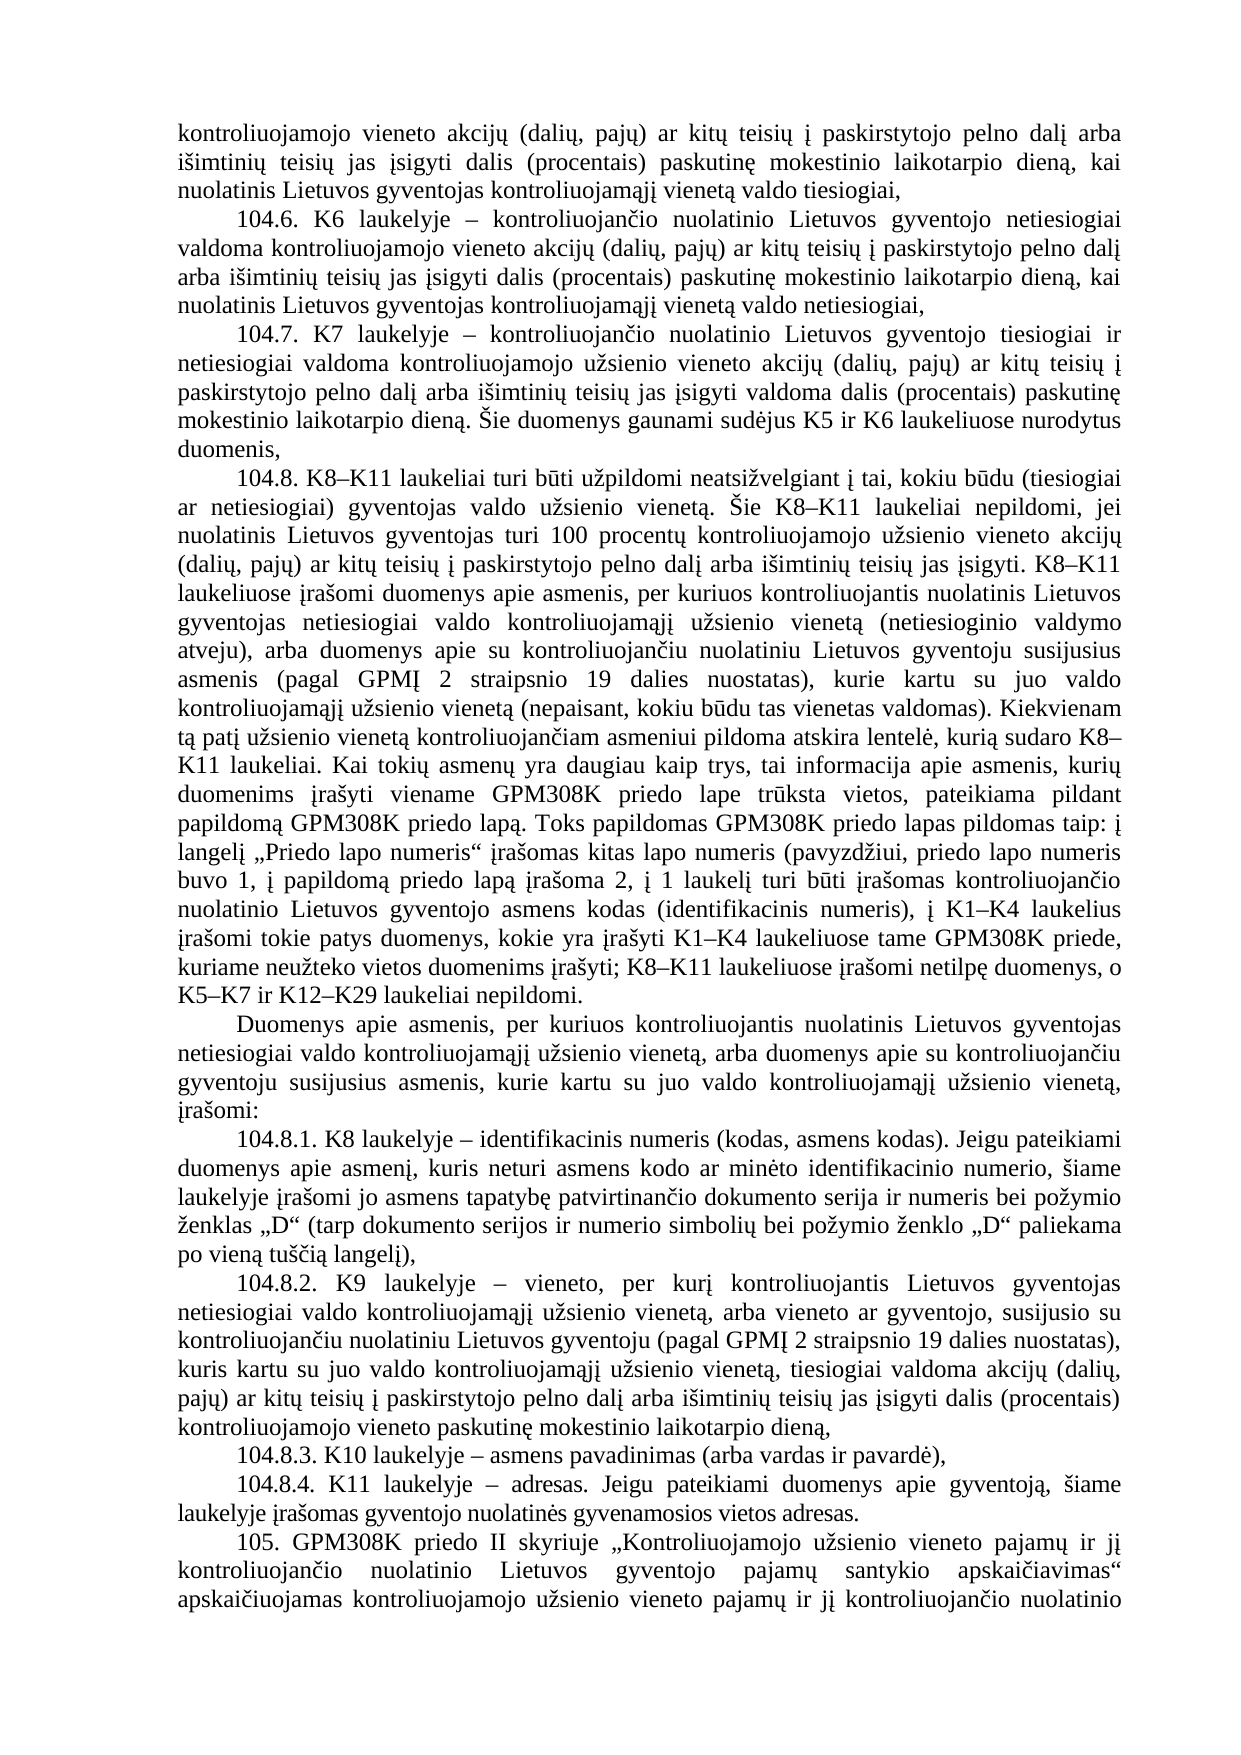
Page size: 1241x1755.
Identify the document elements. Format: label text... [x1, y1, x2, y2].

text 105. GPM308K priedo II skyriuje „Kontroliuojamojo užsienio vieneto pajamų ir jį kontroliuojančio nuolatinio Lietuvos gyventojo pajamų santykio apskaičiavimas“ apskaičiuojamas kontroliuojamojo užsienio vieneto pajamų ir jį kontroliuojančio nuolatinio [177, 1527, 1122, 1613]
text kontroliuojamojo vieneto akcijų (dalių, pajų) ar kitų teisių į paskirstytojo pelno dalį arba išimtinių teisių jas įsigyti dalis (procentais) paskutinę mokestinio laikotarpio dieną, kai nuolatinis Lietuvos gyventojas kontroliuojamąjį vienetą valdo tiesiogiai, [177, 118, 1122, 204]
text 104.8.3. K10 laukelyje – asmens pavadinimas (arba vardas ir pavardė), [177, 1441, 1122, 1469]
text 104.7. K7 laukelyje – kontroliuojančio nuolatinio Lietuvos gyventojo tiesiogiai ir netiesiogiai valdoma kontroliuojamojo užsienio vieneto akcijų (dalių, pajų) ar kitų teisių į paskirstytojo pelno dalį arba išimtinių teisių jas įsigyti valdoma dalis (procentais) paskutinę mokestinio laikotarpio dieną. Šie duomenys gaunami sudėjus K5 ir K6 laukeliuose nurodytus duomenis, [177, 319, 1122, 463]
text 104.8.2. K9 laukelyje – vieneto, per kurį kontroliuojantis Lietuvos gyventojas netiesiogiai valdo kontroliuojamąjį užsienio vienetą, arba vieneto ar gyventojo, susijusio su kontroliuojančiu nuolatiniu Lietuvos gyventoju (pagal GPMĮ 2 straipsnio 19 dalies nuostatas), kuris kartu su juo valdo kontroliuojamąjį užsienio vienetą, tiesiogiai valdoma akcijų (dalių, pajų) ar kitų teisių į paskirstytojo pelno dalį arba išimtinių teisių jas įsigyti dalis (procentais) kontroliuojamojo vieneto paskutinę mokestinio laikotarpio dieną, [177, 1268, 1122, 1441]
text 104.8. K8–K11 laukeliai turi būti užpildomi neatsižvelgiant į tai, kokiu būdu (tiesiogiai ar netiesiogiai) gyventojas valdo užsienio vienetą. Šie K8–K11 laukeliai nepildomi, jei nuolatinis Lietuvos gyventojas turi 100 procentų kontroliuojamojo užsienio vieneto akcijų (dalių, pajų) ar kitų teisių į paskirstytojo pelno dalį arba išimtinių teisių jas įsigyti. K8–K11 laukeliuose įrašomi duomenys apie asmenis, per kuriuos kontroliuojantis nuolatinis Lietuvos gyventojas netiesiogiai valdo kontroliuojamąjį užsienio vienetą (netiesioginio valdymo atveju), arba duomenys apie su kontroliuojančiu nuolatiniu Lietuvos gyventoju susijusius asmenis (pagal GPMĮ 2 straipsnio 19 dalies nuostatas), kurie kartu su juo valdo kontroliuojamąjį užsienio vienetą (nepaisant, kokiu būdu tas vienetas valdomas). Kiekvienam tą patį užsienio vienetą kontroliuojančiam asmeniui pildoma atskira lentelė, kurią sudaro K8–K11 laukeliai. Kai tokių asmenų yra daugiau kaip trys, tai informacija apie asmenis, kurių duomenims įrašyti viename GPM308K priedo lape trūksta vietos, pateikiama pildant papildomą GPM308K priedo lapą. Toks papildomas GPM308K priedo lapas pildomas taip: į langelį „Priedo lapo numeris“ įrašomas kitas lapo numeris (pavyzdžiui, priedo lapo numeris buvo 1, į papildomą priedo lapą įrašoma 2, į 1 laukelį turi būti įrašomas kontroliuojančio nuolatinio Lietuvos gyventojo asmens kodas (identifikacinis numeris), į K1–K4 laukelius įrašomi tokie patys duomenys, kokie yra įrašyti K1–K4 laukeliuose tame GPM308K priede, kuriame neužteko vietos duomenims įrašyti; K8–K11 laukeliuose įrašomi netilpę duomenys, o K5–K7 ir K12–K29 laukeliai nepildomi. [177, 463, 1122, 1009]
text 104.8.4. K11 laukelyje – adresas. Jeigu pateikiami duomenys apie gyventoją, šiame laukelyje įrašomas gyventojo nuolatinės gyvenamosios vietos adresas. [177, 1469, 1122, 1527]
text Duomenys apie asmenis, per kuriuos kontroliuojantis nuolatinis Lietuvos gyventojas netiesiogiai valdo kontroliuojamąjį užsienio vienetą, arba duomenys apie su kontroliuojančiu gyventoju susijusius asmenis, kurie kartu su juo valdo kontroliuojamąjį užsienio vienetą, įrašomi: [177, 1009, 1122, 1124]
text 104.6. K6 laukelyje – kontroliuojančio nuolatinio Lietuvos gyventojo netiesiogiai valdoma kontroliuojamojo vieneto akcijų (dalių, pajų) ar kitų teisių į paskirstytojo pelno dalį arba išimtinių teisių jas įsigyti dalis (procentais) paskutinę mokestinio laikotarpio dieną, kai nuolatinis Lietuvos gyventojas kontroliuojamąjį vienetą valdo netiesiogiai, [177, 204, 1122, 319]
text 104.8.1. K8 laukelyje – identifikacinis numeris (kodas, asmens kodas). Jeigu pateikiami duomenys apie asmenį, kuris neturi asmens kodo ar minėto identifikacinio numerio, šiame laukelyje įrašomi jo asmens tapatybę patvirtinančio dokumento serija ir numeris bei požymio ženklas „D“ (tarp dokumento serijos ir numerio simbolių bei požymio ženklo „D“ paliekama po vieną tuščią langelį), [177, 1124, 1122, 1268]
